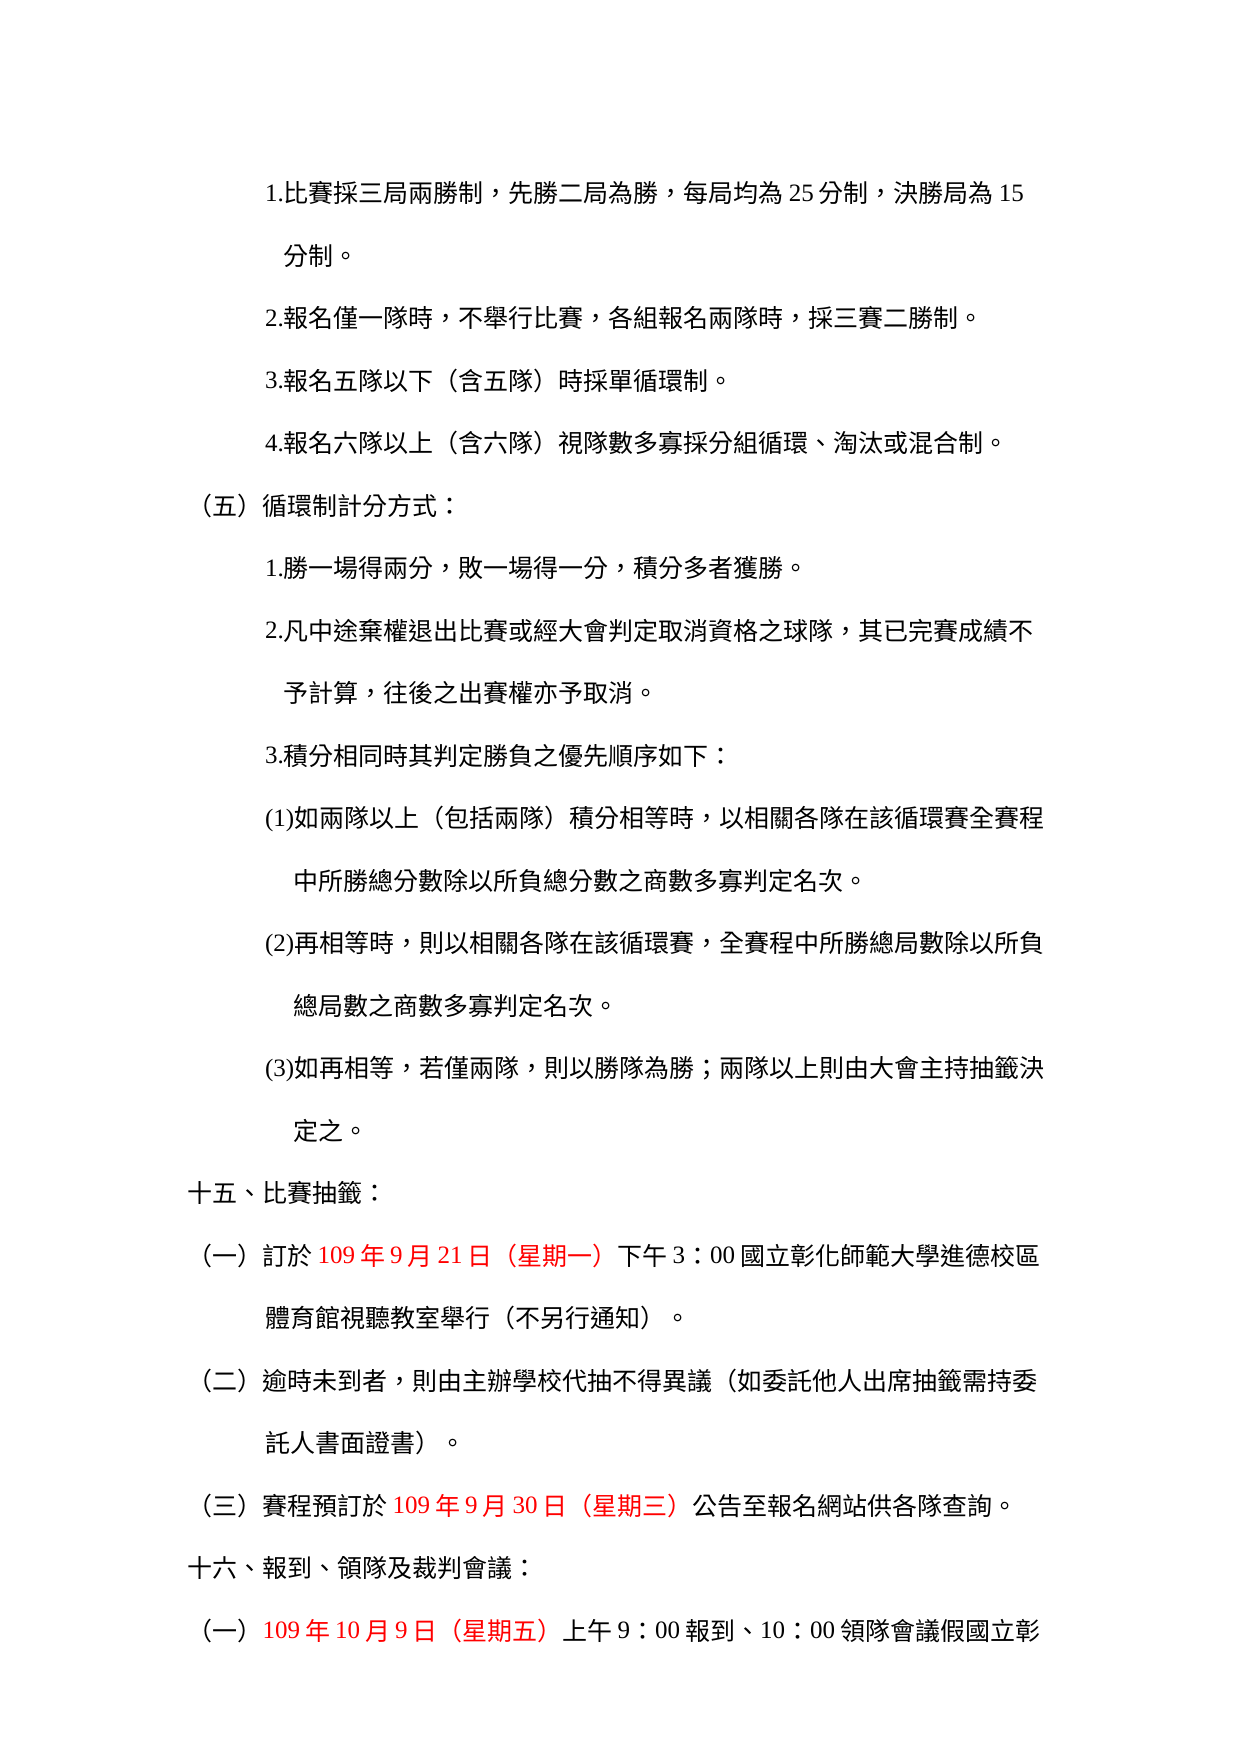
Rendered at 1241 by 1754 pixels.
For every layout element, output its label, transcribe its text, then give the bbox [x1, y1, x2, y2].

text 十六、報到、領隊及裁判會議： [187, 1525, 1053, 1588]
text 3.積分相同時其判定勝負之優先順序如下： [265, 713, 1053, 775]
text 4.報名六隊以上（含六隊）視隊數多寡採分組循環、淘汰或混合制。 [265, 400, 1053, 463]
text 1.比賽採三局兩勝制，先勝二局為勝，每局均為25分制，決勝局為15分制。 [265, 150, 1053, 275]
text （二）逾時未到者，則由主辦學校代抽不得異議（如委託他人出席抽籤需持委託人書面證書）。 [187, 1338, 1053, 1463]
text (1)如兩隊以上（包括兩隊）積分相等時，以相關各隊在該循環賽全賽程中所勝總分數除以所負總分數之商數多寡判定名次。 [265, 775, 1053, 900]
text 3.報名五隊以下（含五隊）時採單循環制。 [265, 338, 1053, 400]
text 1.勝一場得兩分，敗一場得一分，積分多者獲勝。 [265, 525, 1053, 588]
text (3)如再相等，若僅兩隊，則以勝隊為勝；兩隊以上則由大會主持抽籤決定之。 [265, 1025, 1053, 1150]
text （三）賽程預訂於109年9月30日（星期三）公告至報名網站供各隊查詢。 [187, 1463, 1053, 1525]
text (2)再相等時，則以相關各隊在該循環賽，全賽程中所勝總局數除以所負總局數之商數多寡判定名次。 [265, 900, 1053, 1025]
text （一）訂於109年9月21日（星期一）下午3：00國立彰化師範大學進德校區體育館視聽教室舉行（不另行通知）。 [187, 1213, 1053, 1338]
text 2.報名僅一隊時，不舉行比賽，各組報名兩隊時，採三賽二勝制。 [265, 275, 1053, 338]
text 十五、比賽抽籤： [187, 1150, 1053, 1213]
text （一）109年10月9日（星期五）上午9：00報到、10：00領隊會議假國立彰 [187, 1588, 1053, 1650]
text （五）循環制計分方式： [187, 463, 1053, 525]
text 2.凡中途棄權退出比賽或經大會判定取消資格之球隊，其已完賽成績不予計算，往後之出賽權亦予取消。 [265, 588, 1053, 713]
